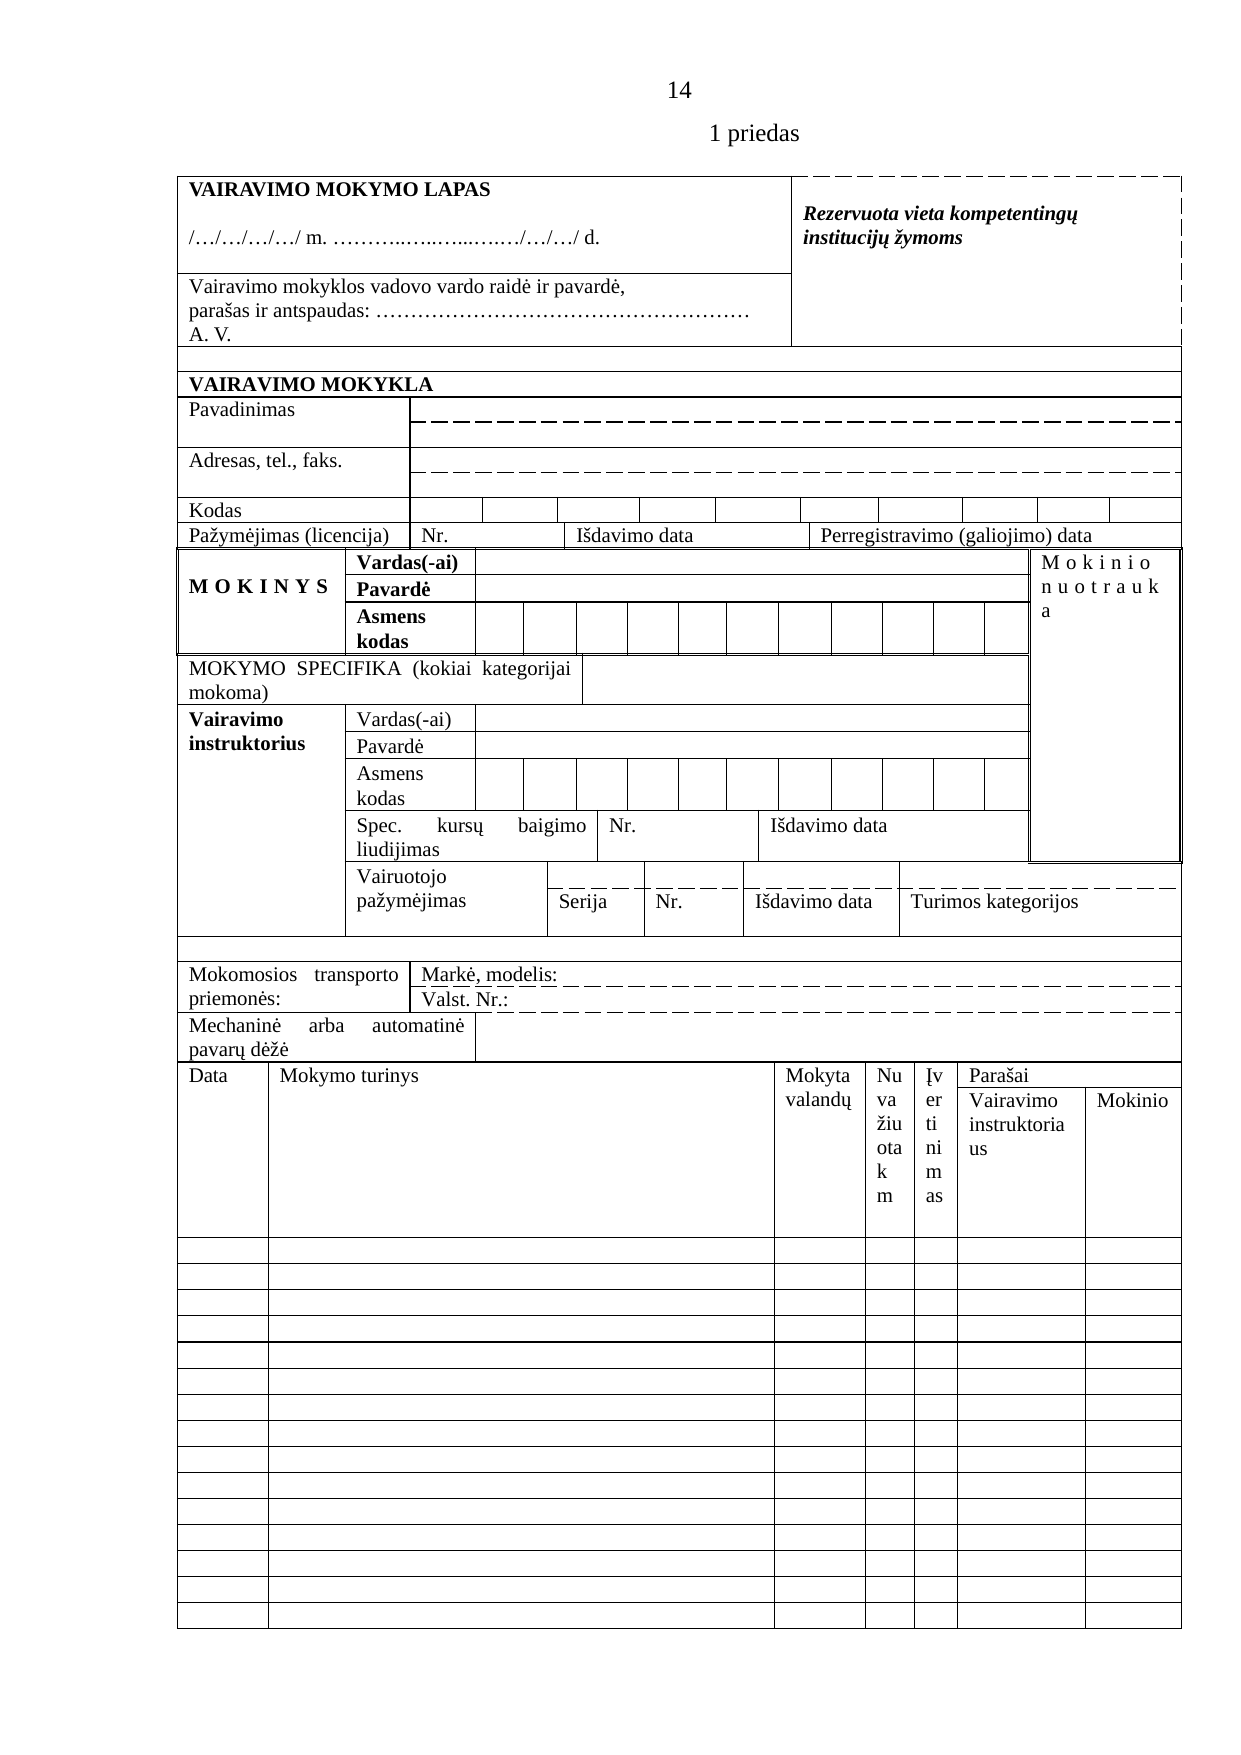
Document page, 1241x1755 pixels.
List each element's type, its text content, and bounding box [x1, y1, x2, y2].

table_cell [1086, 1473, 1181, 1498]
table_cell [775, 1395, 865, 1419]
table_cell [958, 1603, 1085, 1628]
table_cell [915, 1447, 957, 1472]
table_cell [915, 1473, 957, 1498]
table_cell Parašai [958, 1063, 1181, 1087]
table_cell [269, 1447, 774, 1472]
table_cell [178, 1395, 268, 1419]
table_cell [1086, 1499, 1181, 1524]
table_cell [958, 1577, 1085, 1602]
text 1 priedas [177, 118, 1181, 147]
table_cell [178, 1369, 268, 1393]
table_cell Vairavimo instruktorius [178, 705, 345, 936]
table_cell [866, 1395, 914, 1419]
table_cell Vairavimo mokyklos vadovo vardo raidė ir pavardė, parašas ir antspaudas: ……………………………………………… A. V. [178, 274, 791, 346]
table_cell [900, 862, 1181, 888]
table_cell [775, 1369, 865, 1393]
table_cell [269, 1369, 774, 1393]
table_cell Nr. [411, 523, 564, 547]
table_cell Pavardė [346, 732, 475, 758]
table_cell [727, 759, 778, 809]
table_cell Pavardė [346, 575, 475, 601]
table_cell [775, 1343, 865, 1367]
table_cell [866, 1343, 914, 1367]
table_cell [866, 1316, 914, 1341]
table_cell [958, 1551, 1085, 1576]
table_cell Kodas [178, 498, 409, 522]
table_cell [1086, 1343, 1181, 1367]
table_cell [178, 1343, 268, 1367]
table_cell [679, 603, 726, 653]
table_cell [524, 603, 576, 653]
table_cell [866, 1369, 914, 1393]
table_cell Išdavimo data [744, 888, 899, 936]
table_cell [269, 1499, 774, 1524]
table_cell [915, 1499, 957, 1524]
table_cell [178, 1264, 268, 1289]
table_cell [178, 1525, 268, 1550]
table_cell [958, 1499, 1085, 1524]
table_cell Mokymo turinys [269, 1063, 774, 1237]
table_cell [269, 1603, 774, 1628]
table_cell [476, 759, 523, 809]
table_cell [411, 498, 482, 522]
table_cell [775, 1577, 865, 1602]
table_cell [1086, 1447, 1181, 1472]
table_cell [866, 1473, 914, 1498]
table_cell Asmens kodas [346, 603, 475, 653]
table_cell Valst. Nr.: [411, 986, 1181, 1012]
table_cell [779, 759, 831, 809]
table_cell [958, 1473, 1085, 1498]
table_cell [1086, 1421, 1181, 1446]
table_cell [411, 448, 1181, 472]
table_cell [178, 1473, 268, 1498]
table_cell MOKINYS [179, 550, 345, 653]
table_cell [958, 1369, 1085, 1393]
table_cell Mechaninė arba automatinė pavarų dėžė [178, 1013, 475, 1061]
table_cell Turimos kategorijos [900, 888, 1181, 936]
table_cell [269, 1421, 774, 1446]
table_cell [1038, 498, 1109, 522]
table_cell [269, 1343, 774, 1367]
table_cell [775, 1421, 865, 1446]
table_cell [775, 1264, 865, 1289]
table_cell [269, 1525, 774, 1550]
table_cell [476, 1012, 1181, 1061]
table_cell [524, 759, 576, 809]
table_cell [178, 1290, 268, 1315]
table_cell [628, 603, 678, 653]
table_cell Išdavimo data [565, 523, 809, 547]
table_cell [866, 1290, 914, 1315]
table_cell [679, 759, 726, 809]
table_cell [716, 498, 800, 522]
table_cell [269, 1395, 774, 1419]
table_cell [883, 603, 933, 653]
table_cell [476, 550, 1028, 574]
table_cell [178, 1577, 268, 1602]
table_cell Asmens kodas [346, 759, 475, 809]
table_cell [1086, 1525, 1181, 1550]
table_cell [915, 1395, 957, 1419]
table_cell [866, 1603, 914, 1628]
table_cell [866, 1447, 914, 1472]
table_cell [832, 759, 882, 809]
table_cell [1110, 498, 1181, 522]
table_cell [879, 498, 962, 522]
table_cell [269, 1316, 774, 1341]
table_cell Pažymėjimas (licencija) [178, 523, 409, 547]
table_cell [985, 759, 1028, 809]
table_header VAIRAVIMO MOKYMO LAPAS /…/…/…/…/ m. ………..…..…...….…/…/…/ d. [178, 177, 791, 273]
table_cell [915, 1603, 957, 1628]
table_cell [411, 472, 1181, 497]
table_cell [645, 862, 743, 888]
table_cell [866, 1577, 914, 1602]
table_cell [483, 498, 557, 522]
table_cell [269, 1577, 774, 1602]
table_cell [577, 603, 627, 653]
table_cell [958, 1290, 1085, 1315]
table_cell [915, 1343, 957, 1367]
table_cell Perregistravimo (galiojimo) data [810, 523, 1181, 547]
table_cell [727, 603, 778, 653]
table_cell [775, 1290, 865, 1315]
table_cell [958, 1238, 1085, 1263]
table_cell [476, 732, 1028, 758]
table_cell [476, 705, 1028, 731]
table_cell [775, 1551, 865, 1576]
table_cell Vairavimo instruktoriaus [958, 1088, 1085, 1237]
table_cell [958, 1264, 1085, 1289]
table_cell MOKYMO SPECIFIKA (kokiai kategorijai mokoma) [178, 656, 582, 704]
table_cell Nr. [598, 811, 758, 861]
table_cell Spec. kursų baigimo liudijimas [346, 811, 597, 861]
table_cell [866, 1499, 914, 1524]
table_cell [832, 603, 882, 653]
table_cell [476, 603, 523, 653]
table_cell [915, 1238, 957, 1263]
table_cell [178, 1238, 268, 1263]
table_cell [178, 1316, 268, 1341]
table_cell [883, 759, 933, 809]
table_cell Vardas(-ai) [346, 550, 475, 574]
table_cell [775, 1238, 865, 1263]
table_cell [775, 1316, 865, 1341]
table_cell [866, 1264, 914, 1289]
table_cell Įvertinimas [915, 1063, 957, 1237]
table_cell [178, 1499, 268, 1524]
table_cell Mokyta valandų [775, 1063, 865, 1237]
table_cell [178, 347, 1181, 371]
table_cell [269, 1551, 774, 1576]
table_cell [775, 1525, 865, 1550]
table_cell [958, 1421, 1085, 1446]
table_cell [411, 398, 1181, 421]
table_cell [640, 498, 715, 522]
table_cell [915, 1577, 957, 1602]
table_header Rezervuota vieta kompetentingų institucijų žymoms [792, 176, 1181, 346]
table_cell [269, 1264, 774, 1289]
table_cell [476, 575, 1028, 601]
table_cell [934, 603, 984, 653]
table_cell [779, 603, 831, 653]
table_cell [583, 656, 1028, 704]
table_cell [915, 1421, 957, 1446]
table_cell [915, 1316, 957, 1341]
table_cell [801, 498, 878, 522]
table_cell [1086, 1603, 1181, 1628]
table_cell Markė, modelis: [411, 962, 1181, 986]
table_cell Nuvažiuota km [866, 1063, 914, 1237]
table_cell [915, 1551, 957, 1576]
table_cell Serija [548, 888, 644, 936]
table_cell [915, 1264, 957, 1289]
table_cell [866, 1525, 914, 1550]
table_cell Mokinio nuotrauka [1031, 550, 1179, 861]
table_cell [577, 759, 627, 809]
table_cell [558, 498, 639, 522]
table_cell Vardas(-ai) [346, 705, 475, 731]
table_cell [1086, 1238, 1181, 1263]
table_cell [1086, 1264, 1181, 1289]
table_cell [775, 1499, 865, 1524]
table_cell Mokomosios transporto priemonės: [178, 962, 409, 1012]
table_cell Adresas, tel., faks. [178, 448, 409, 497]
table_cell Išdavimo data [759, 811, 1028, 861]
table_cell [1086, 1316, 1181, 1341]
table_cell [1086, 1577, 1181, 1602]
table_cell [915, 1290, 957, 1315]
table_cell [775, 1447, 865, 1472]
table_cell VAIRAVIMO MOKYKLA [178, 372, 1181, 396]
table_cell [178, 1447, 268, 1472]
table_cell [915, 1525, 957, 1550]
table_cell [548, 862, 644, 888]
table_cell Pavadinimas [178, 398, 409, 447]
table_cell [1086, 1551, 1181, 1576]
table_cell [958, 1395, 1085, 1419]
table_cell [963, 498, 1037, 522]
table_cell [1086, 1369, 1181, 1393]
table_cell [744, 862, 899, 888]
table_cell [866, 1551, 914, 1576]
table_cell [958, 1447, 1085, 1472]
table_cell Mokinio [1086, 1088, 1181, 1237]
table_cell [628, 759, 678, 809]
table_cell [985, 603, 1028, 653]
table_cell [178, 1551, 268, 1576]
table_cell [269, 1473, 774, 1498]
table_cell [958, 1316, 1085, 1341]
table_cell [178, 1603, 268, 1628]
table_cell Data [178, 1063, 268, 1237]
table_cell [269, 1238, 774, 1263]
table_cell Vairuotojo pažymėjimas [346, 862, 547, 936]
table_cell [1086, 1290, 1181, 1315]
table_cell [1086, 1395, 1181, 1419]
table_cell [269, 1290, 774, 1315]
table_cell [178, 1421, 268, 1446]
table_cell [775, 1603, 865, 1628]
table_cell [958, 1343, 1085, 1367]
table_cell [866, 1421, 914, 1446]
table_cell [958, 1525, 1085, 1550]
table_cell [915, 1369, 957, 1393]
table_cell [178, 937, 1181, 961]
table_cell [775, 1473, 865, 1498]
table_cell [934, 759, 984, 809]
table_cell [866, 1238, 914, 1263]
table_cell [411, 421, 1181, 447]
table_cell Nr. [645, 888, 743, 936]
